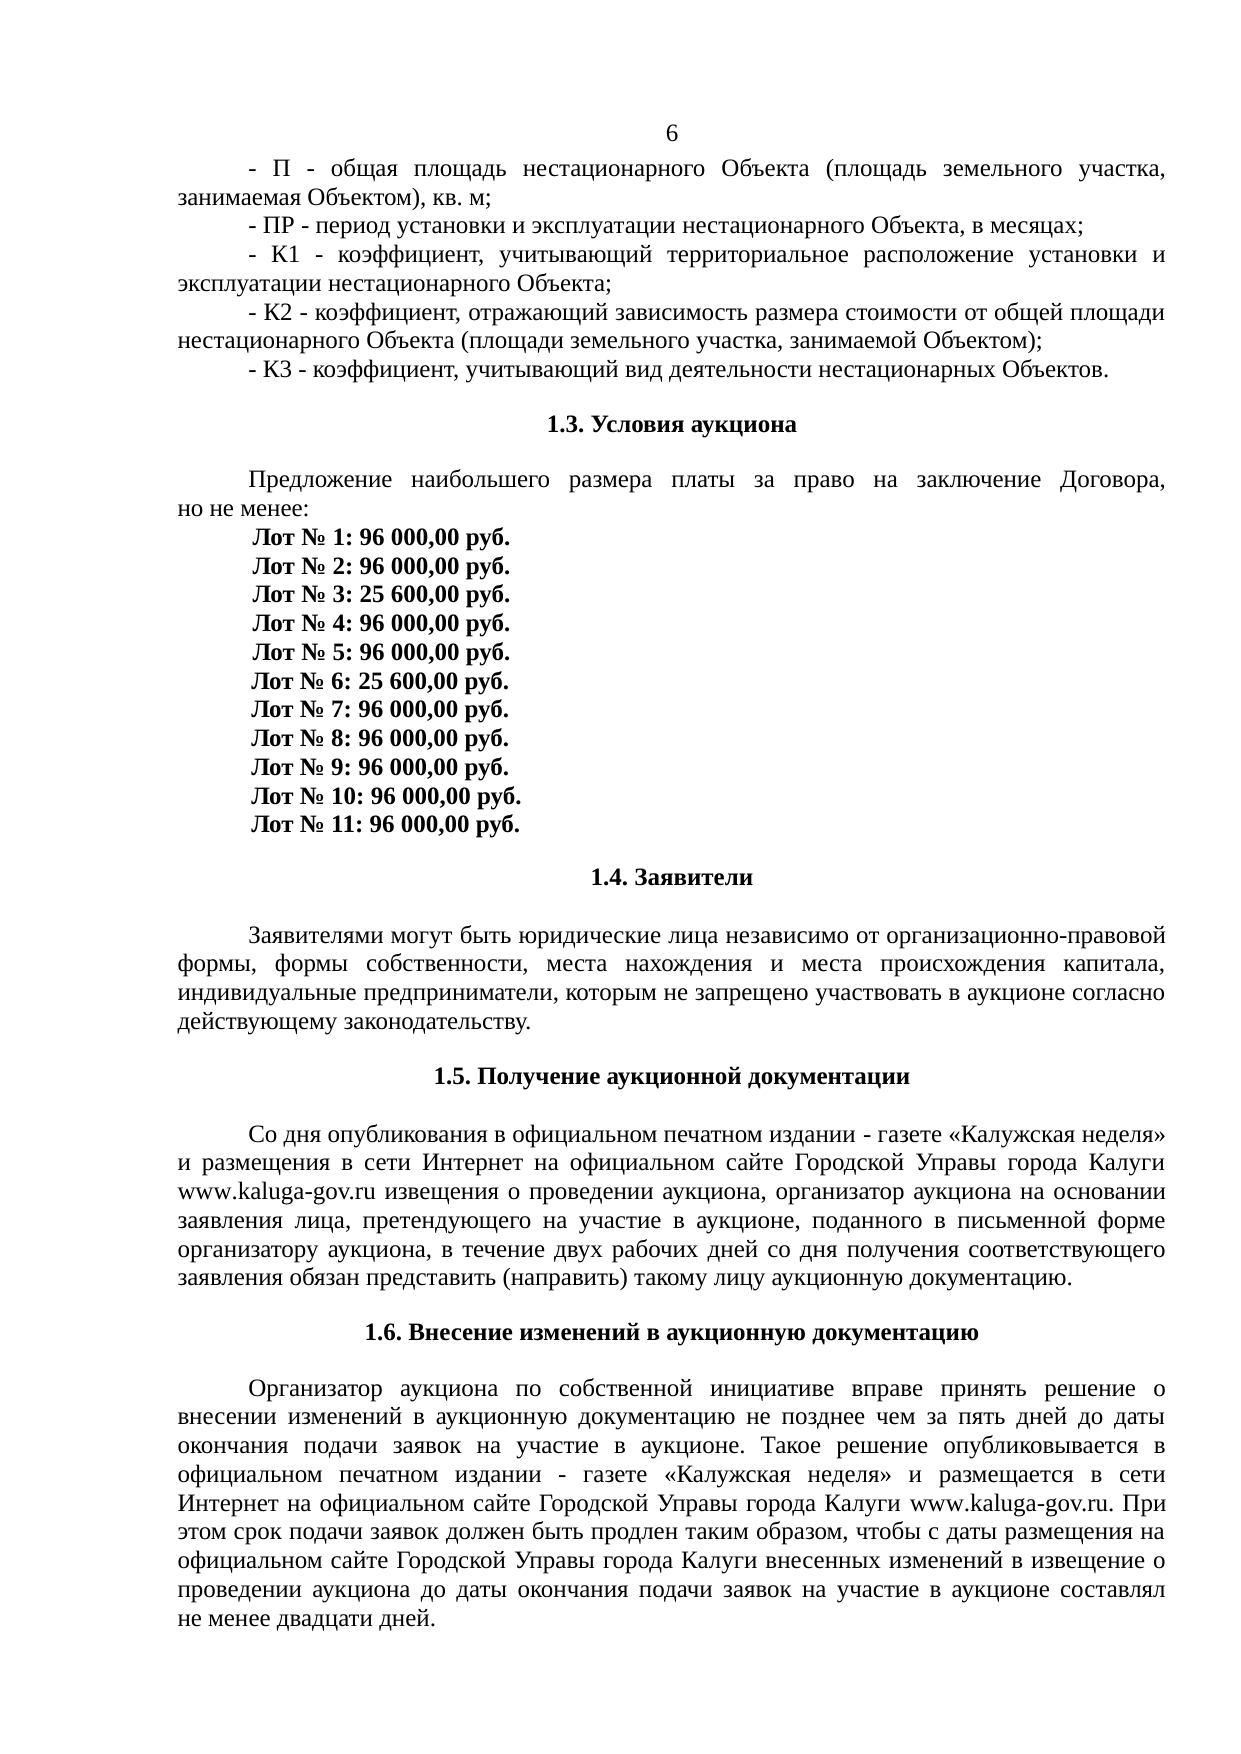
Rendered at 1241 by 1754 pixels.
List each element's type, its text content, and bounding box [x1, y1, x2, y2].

text 1.4. Заявители [177, 862, 1166, 891]
subtitle Заявителями могут быть юридические лица независимо от организационно-правовой формы, формы собственности, места нахождения и места происхождения капитала, индивидуальные предприниматели, которым не запрещено участвовать в аукционе согласно действующему законодательству. [177, 920, 1166, 1035]
text Предложение наибольшего размера платы за право на заключение Договора, но не менее: [177, 464, 1166, 522]
text - К2 - коэффициент, отражающий зависимость размера стоимости от общей площади нестационарного Объекта (площади земельного участка, занимаемой Объектом); [177, 297, 1166, 354]
text Лот № 5: 96 000,00 руб. [177, 637, 1166, 666]
text Лот № 10: 96 000,00 руб. [177, 781, 1166, 809]
text Со дня опубликования в официальном печатном издании - газете «Калужская неделя» и размещения в сети Интернет на официальном сайте Городской Управы города Калуги www.kaluga-gov.ru извещения о проведении аукциона, организатор аукциона на основании заявления лица, претендующего на участие в аукционе, поданного в письменной форме организатору аукциона, в течение двух рабочих дней со дня получения соответствующего заявления обязан представить (направить) такому лицу аукционную документацию. [177, 1119, 1166, 1291]
text Лот № 1: 96 000,00 руб. [177, 522, 1166, 551]
text - К3 - коэффициент, учитывающий вид деятельности нестационарных Объектов. [177, 354, 1166, 383]
text Лот № 2: 96 000,00 руб. [177, 551, 1166, 579]
text Лот № 3: 25 600,00 руб. [177, 579, 1166, 608]
text - К1 - коэффициент, учитывающий территориальное расположение установки и эксплуатации нестационарного Объекта; [177, 239, 1166, 297]
text Лот № 6: 25 600,00 руб. [177, 666, 1166, 694]
text Лот № 7: 96 000,00 руб. [177, 694, 1166, 723]
text - ПР - период установки и эксплуатации нестационарного Объекта, в месяцах; [177, 211, 1166, 239]
subtitle 1.5. Получение аукционной документации [177, 1061, 1166, 1090]
text - П - общая площадь нестационарного Объекта (площадь земельного участка, занимаемая Объектом), кв. м; [177, 153, 1166, 211]
text Лот № 9: 96 000,00 руб. [177, 752, 1166, 781]
text Лот № 8: 96 000,00 руб. [177, 723, 1166, 752]
subtitle 1.6. Внесение изменений в аукционную документацию [177, 1317, 1166, 1346]
text 1.3. Условия аукциона [177, 409, 1166, 438]
text Лот № 4: 96 000,00 руб. [177, 608, 1166, 637]
text Организатор аукциона по собственной инициативе вправе принять решение о внесении изменений в аукционную документацию не позднее чем за пять дней до даты окончания подачи заявок на участие в аукционе. Такое решение опубликовывается в официальном печатном издании - газете «Калужская неделя» и размещается в сети Интернет на официальном сайте Городской Управы города Калуги www.kaluga-gov.ru. При этом срок подачи заявок должен быть продлен таким образом, чтобы с даты размещения на официальном сайте Городской Управы города Калуги внесенных изменений в извещение о проведении аукциона до даты окончания подачи заявок на участие в аукционе составлял не менее двадцати дней. [177, 1373, 1166, 1631]
text Лот № 11: 96 000,00 руб. [177, 809, 1166, 838]
